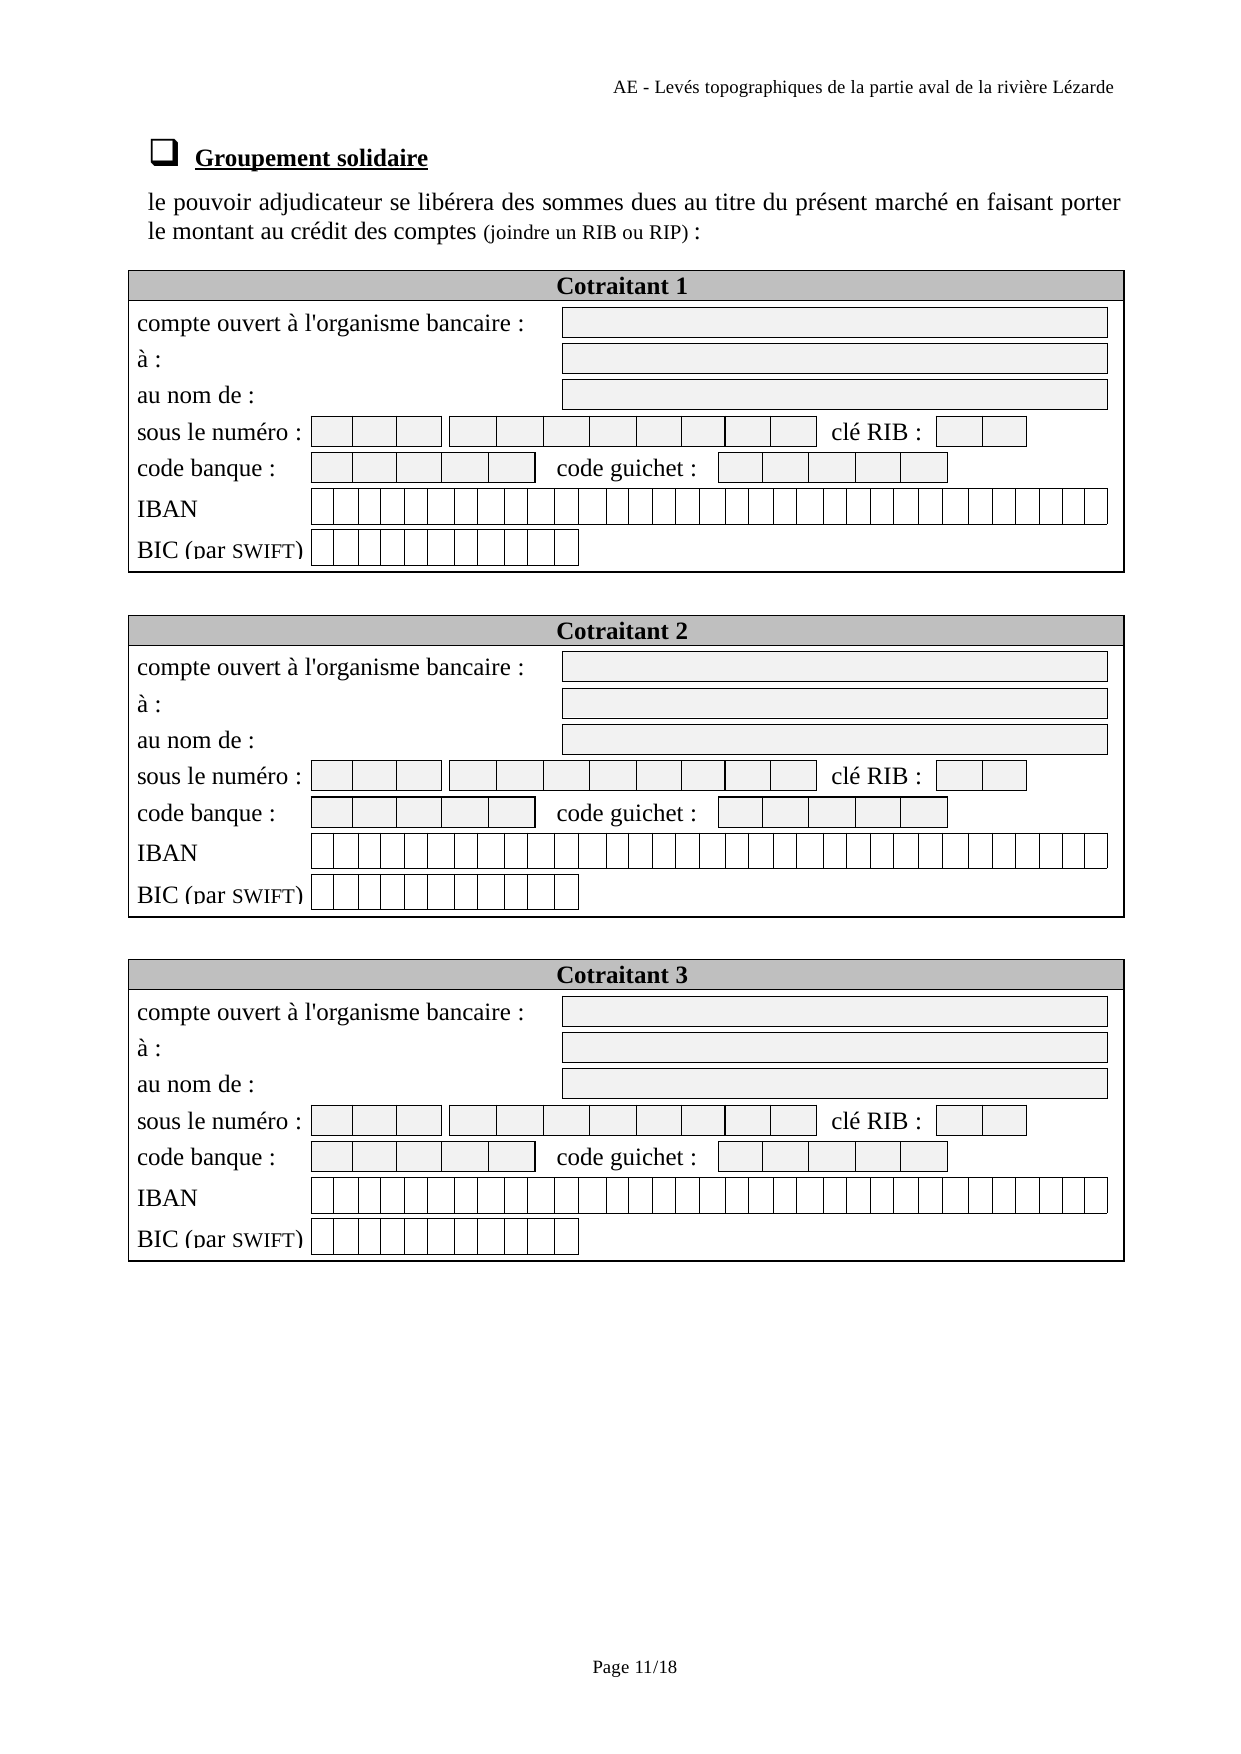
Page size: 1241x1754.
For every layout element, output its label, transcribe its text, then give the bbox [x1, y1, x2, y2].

table_cell [359, 834, 380, 868]
table_cell [726, 489, 748, 523]
table_cell [563, 689, 1107, 717]
table_cell [563, 997, 1107, 1026]
table_cell [797, 1178, 823, 1212]
table_cell [1107, 1213, 1123, 1218]
table_cell [726, 1106, 770, 1135]
table_cell [653, 489, 675, 523]
table_cell [129, 909, 137, 916]
table_cell [489, 453, 534, 482]
table_header Cotraitant 1 [137, 271, 1107, 300]
table_cell [129, 482, 137, 488]
table_cell [137, 646, 594, 651]
table_cell [359, 875, 380, 909]
table_cell [1107, 1135, 1123, 1141]
table_cell [129, 718, 137, 724]
table_cell BIC (par SWIFT) [137, 1218, 311, 1254]
table_cell [993, 489, 1015, 523]
table_cell [637, 761, 681, 790]
table_cell [129, 416, 137, 446]
table_cell [1063, 834, 1084, 868]
table_cell IBAN [137, 833, 311, 868]
table_cell [129, 790, 137, 796]
table_cell [856, 453, 900, 482]
table_cell [528, 489, 554, 523]
table_cell [1085, 1178, 1107, 1212]
table_cell [993, 834, 1015, 868]
table_cell [937, 761, 982, 790]
table_cell [1107, 990, 1123, 996]
table_cell [137, 337, 594, 343]
table_cell [405, 834, 427, 868]
table_cell [1108, 688, 1123, 717]
table_cell [334, 1219, 358, 1254]
table_cell [579, 1218, 1107, 1254]
table_cell [450, 1106, 496, 1135]
table_cell [405, 489, 427, 523]
table_cell [397, 761, 441, 790]
table_cell [595, 790, 1107, 796]
table_cell [497, 1106, 543, 1135]
table_cell [771, 761, 816, 790]
table_cell [555, 530, 578, 565]
table_cell [969, 834, 992, 868]
table_cell [943, 489, 968, 523]
table_cell [137, 446, 594, 452]
table_cell [563, 1069, 1107, 1098]
table_cell sous le numéro : [137, 760, 311, 790]
table_cell [894, 834, 918, 868]
table_cell [129, 1218, 137, 1254]
table_cell [763, 798, 808, 827]
table_cell [1085, 489, 1107, 523]
table_cell [1107, 482, 1123, 488]
table_cell [1108, 996, 1123, 1026]
table_cell [353, 798, 396, 827]
table_cell BIC (par SWIFT) [137, 874, 311, 909]
table_cell [129, 1032, 137, 1062]
table_cell [1016, 1178, 1039, 1212]
table_cell [676, 1178, 699, 1212]
table_cell [1107, 529, 1123, 565]
table_cell [129, 529, 137, 565]
table_cell [555, 1178, 578, 1212]
table_cell [871, 1178, 893, 1212]
table_cell [428, 530, 454, 565]
table_cell [381, 1219, 404, 1254]
text le pouvoir adjudicateur se libérera des sommes dues au titre du présent marché en faisant porter le montant au crédit des comptes (joindre un RIB ou RIP) : [148, 187, 1122, 245]
table_cell [653, 834, 675, 868]
table_cell [353, 761, 396, 790]
table_cell [579, 529, 1107, 565]
table_cell [1108, 1177, 1123, 1212]
table_cell [901, 1142, 947, 1171]
table_cell [312, 489, 333, 523]
table_cell [359, 489, 380, 523]
table_cell [700, 834, 725, 868]
table_cell [948, 796, 1107, 827]
table_cell [334, 834, 358, 868]
table_cell [312, 875, 333, 909]
table_cell [563, 725, 1107, 754]
table_cell [137, 909, 594, 916]
table_cell [1107, 1171, 1123, 1177]
table_cell compte ouvert à l'organisme bancaire : [137, 651, 562, 681]
table_cell IBAN [137, 488, 311, 523]
table_header Cotraitant 2 [137, 616, 1107, 645]
table_cell [505, 1219, 527, 1254]
table_cell [353, 1142, 396, 1171]
table_cell [579, 1178, 606, 1212]
table_cell [1107, 754, 1123, 760]
table_cell [478, 834, 504, 868]
table_cell code banque : [137, 452, 311, 482]
table_cell [129, 1068, 137, 1098]
table_cell [749, 834, 773, 868]
table_cell [450, 761, 496, 790]
table_cell [397, 1142, 441, 1171]
table_cell [478, 489, 504, 523]
table_cell [595, 446, 1107, 452]
table_cell [595, 301, 1107, 307]
table_cell [1107, 1254, 1123, 1260]
table_cell au nom de : [137, 724, 562, 754]
table_cell [595, 1099, 1107, 1104]
table_cell [1107, 1218, 1123, 1254]
table_cell [129, 524, 137, 529]
table_cell [969, 1178, 992, 1212]
table_cell [726, 834, 748, 868]
table_cell [1107, 565, 1123, 571]
table_cell [505, 530, 527, 565]
table_cell [824, 489, 846, 523]
table_cell [983, 1106, 1026, 1135]
table_cell [478, 875, 504, 909]
table_cell [334, 489, 358, 523]
table_cell [871, 489, 893, 523]
table_cell [137, 827, 1107, 832]
table_cell [428, 1178, 454, 1212]
table_cell [774, 1178, 796, 1212]
table_cell [455, 1219, 477, 1254]
table_cell à : [137, 343, 562, 373]
table_cell [901, 453, 947, 482]
table_cell [595, 755, 1107, 760]
table_cell [312, 417, 352, 446]
table_cell [129, 833, 137, 868]
table_cell [353, 1106, 396, 1135]
table_cell [579, 874, 1107, 909]
table_cell [1108, 651, 1123, 681]
table_cell [824, 834, 846, 868]
table_cell [590, 761, 636, 790]
table_cell [129, 565, 137, 571]
table_cell [450, 417, 496, 446]
table_cell [1108, 833, 1123, 868]
table_cell [397, 1106, 441, 1135]
table_cell [497, 417, 543, 446]
table_cell [1107, 409, 1123, 416]
table_cell [397, 417, 441, 446]
table_cell [809, 798, 855, 827]
table_cell [137, 1254, 594, 1260]
table_cell [1027, 416, 1123, 446]
table_cell sous le numéro : [137, 416, 311, 446]
table_cell code guichet : [536, 1141, 718, 1171]
table_cell [528, 530, 554, 565]
table_cell [129, 1135, 137, 1141]
table_cell [312, 1106, 352, 1135]
table_cell [629, 1178, 652, 1212]
table_cell [1027, 760, 1123, 790]
table_cell [700, 1178, 725, 1212]
table_cell [497, 761, 543, 790]
table_cell [129, 379, 137, 409]
table_cell [1107, 868, 1123, 874]
table_cell [129, 452, 137, 482]
table_cell [682, 1106, 724, 1135]
table_cell [455, 489, 477, 523]
table_cell [137, 754, 594, 760]
table_cell [919, 834, 942, 868]
table_cell [455, 1178, 477, 1212]
table_cell [1108, 307, 1123, 337]
table_cell [1107, 446, 1123, 452]
table_cell [595, 990, 1107, 996]
table_cell [353, 417, 396, 446]
table_cell [405, 1178, 427, 1212]
table_cell [129, 874, 137, 909]
table_cell [595, 1135, 1107, 1141]
table_cell [129, 681, 137, 687]
table_header [1107, 271, 1123, 300]
table_cell [455, 834, 477, 868]
table_cell [676, 834, 699, 868]
table_cell [555, 1219, 578, 1254]
table_cell [442, 1105, 449, 1135]
table_cell BIC (par SWIFT) [137, 529, 311, 565]
table_cell [129, 760, 137, 790]
table_cell [607, 834, 628, 868]
table_cell [129, 1026, 137, 1032]
table_cell [1107, 790, 1123, 796]
table_cell [595, 646, 1107, 651]
table_cell [1107, 681, 1123, 687]
table_cell [948, 452, 1107, 482]
table_cell [544, 1106, 589, 1135]
table_cell [797, 834, 823, 868]
table_cell [1107, 337, 1123, 343]
table_cell [629, 834, 652, 868]
table_cell [1108, 724, 1123, 754]
table_cell [478, 530, 504, 565]
table_cell [137, 1213, 1107, 1218]
table_cell [595, 1254, 1107, 1260]
table_cell [595, 338, 1107, 343]
table_cell [478, 1219, 504, 1254]
table_cell [129, 1141, 137, 1171]
table_cell code banque : [137, 796, 311, 827]
table_cell [774, 834, 796, 868]
table_cell [129, 1062, 137, 1068]
table_cell [397, 453, 441, 482]
table_cell [1085, 834, 1107, 868]
table_cell [129, 1254, 137, 1260]
table_cell [353, 453, 396, 482]
table_cell [334, 530, 358, 565]
table_cell [381, 489, 404, 523]
table_cell [1107, 1062, 1123, 1068]
table_cell [1107, 909, 1123, 916]
table_cell [478, 1178, 504, 1212]
table_cell [334, 1178, 358, 1212]
table_cell [919, 489, 942, 523]
table_cell [1108, 488, 1123, 523]
table_cell [381, 530, 404, 565]
table_cell [771, 1106, 816, 1135]
table_cell [129, 307, 137, 337]
table_cell code guichet : [536, 452, 718, 482]
table_cell compte ouvert à l'organisme bancaire : [137, 307, 562, 337]
table_cell [637, 417, 681, 446]
table_cell [579, 834, 606, 868]
table_cell [129, 990, 137, 996]
table_cell [129, 754, 137, 760]
table_cell [312, 453, 352, 482]
table_cell [894, 1178, 918, 1212]
table_cell [595, 719, 1107, 724]
table_cell [894, 489, 918, 523]
table_cell [137, 301, 594, 307]
table_cell [137, 681, 594, 687]
table_header [129, 271, 137, 300]
table_cell clé RIB : [817, 416, 936, 446]
table_cell [719, 798, 762, 827]
table_cell [442, 760, 449, 790]
table_cell [1107, 874, 1123, 909]
table_cell [1107, 1026, 1123, 1032]
table_cell [983, 761, 1026, 790]
table_cell [595, 682, 1107, 687]
table_cell [442, 416, 449, 446]
table_cell [969, 489, 992, 523]
table_cell [428, 834, 454, 868]
table_cell clé RIB : [817, 760, 936, 790]
table_cell [544, 761, 589, 790]
table_cell [653, 1178, 675, 1212]
table_cell [595, 909, 1107, 916]
table_cell [137, 1098, 594, 1104]
table_cell [129, 827, 137, 832]
table_cell [1107, 718, 1123, 724]
table_cell [455, 875, 477, 909]
table_cell [774, 489, 796, 523]
table_header Cotraitant 3 [137, 960, 1107, 989]
table_cell à : [137, 688, 562, 717]
table_cell [137, 524, 1107, 529]
table_cell [137, 1171, 1107, 1177]
table_cell au nom de : [137, 379, 562, 409]
table_header [129, 616, 137, 645]
table_cell [312, 530, 333, 565]
table_cell [555, 489, 578, 523]
table_cell [943, 834, 968, 868]
table_cell [381, 834, 404, 868]
table_cell [312, 761, 352, 790]
table_cell [359, 530, 380, 565]
table_header [1107, 960, 1123, 989]
table_cell [312, 798, 352, 827]
table_cell [129, 688, 137, 717]
table_cell [919, 1178, 942, 1212]
table_cell [137, 482, 1107, 488]
table_cell [137, 718, 594, 724]
table_cell [129, 1213, 137, 1218]
table_cell [676, 489, 699, 523]
table_cell [1108, 343, 1123, 373]
table_cell [563, 380, 1107, 409]
table_cell [771, 417, 816, 446]
table_cell compte ouvert à l'organisme bancaire : [137, 996, 562, 1026]
table_cell [359, 1178, 380, 1212]
table_cell [505, 875, 527, 909]
table_cell [847, 834, 870, 868]
table_cell [629, 489, 652, 523]
table_cell [129, 796, 137, 827]
table_cell [1040, 1178, 1062, 1212]
table_cell [563, 308, 1107, 337]
table_cell [129, 868, 137, 874]
table_cell [359, 1219, 380, 1254]
table_cell [595, 410, 1107, 416]
table_cell [397, 798, 441, 827]
table_cell [129, 409, 137, 416]
table_cell [489, 1142, 534, 1171]
table_cell [563, 1033, 1107, 1062]
table_cell [607, 489, 628, 523]
table_cell [129, 301, 137, 307]
table_cell [1107, 796, 1123, 827]
table_cell [137, 373, 594, 379]
table_cell [1016, 834, 1039, 868]
table_cell [381, 1178, 404, 1212]
table_cell [1107, 452, 1123, 482]
table_cell [809, 1142, 855, 1171]
table_cell [1108, 1032, 1123, 1062]
table_cell [726, 761, 770, 790]
table_cell [129, 1098, 137, 1104]
table_cell [1027, 1105, 1123, 1135]
table_cell [1108, 379, 1123, 409]
table_cell [129, 724, 137, 754]
table_cell [726, 1178, 748, 1212]
table_cell [719, 453, 762, 482]
table_cell [749, 1178, 773, 1212]
table_cell [797, 489, 823, 523]
table_cell [1040, 834, 1062, 868]
table_cell [856, 1142, 900, 1171]
table_cell [137, 1062, 594, 1068]
table_cell [489, 798, 534, 827]
table_cell [726, 417, 770, 446]
table_cell [137, 790, 594, 796]
table_cell [528, 834, 554, 868]
table_cell [555, 834, 578, 868]
table_cell [129, 488, 137, 523]
table_cell [312, 1219, 333, 1254]
table_cell [528, 1178, 554, 1212]
table_cell [1107, 524, 1123, 529]
table_cell [129, 646, 137, 651]
table_cell [129, 1177, 137, 1212]
table_cell [428, 875, 454, 909]
table_cell [809, 453, 855, 482]
table_cell [590, 417, 636, 446]
table_cell IBAN [137, 1177, 311, 1212]
table_cell [405, 875, 427, 909]
table_cell code guichet : [536, 796, 718, 827]
table_cell [847, 489, 870, 523]
table_cell [544, 417, 589, 446]
table_cell [137, 1135, 594, 1141]
table_cell [700, 489, 725, 523]
table_cell [871, 834, 893, 868]
table_cell [312, 834, 333, 868]
table_cell [856, 798, 900, 827]
table_cell [442, 798, 488, 827]
table_cell [137, 868, 1107, 874]
table_cell [442, 453, 488, 482]
table_cell [528, 875, 554, 909]
table_cell [1063, 1178, 1084, 1212]
table_cell [607, 1178, 628, 1212]
table_cell [595, 374, 1107, 379]
table_cell [1108, 1068, 1123, 1098]
table_cell [129, 337, 137, 343]
table_cell [129, 446, 137, 452]
table_cell [129, 1105, 137, 1135]
table_cell [505, 1178, 527, 1212]
table_cell [595, 1063, 1107, 1068]
table_cell [334, 875, 358, 909]
table_cell [824, 1178, 846, 1212]
table_cell [943, 1178, 968, 1212]
table_cell [505, 489, 527, 523]
table_cell [442, 1142, 488, 1171]
table_cell [129, 996, 137, 1026]
table_cell clé RIB : [817, 1105, 936, 1135]
table_cell [847, 1178, 870, 1212]
table_cell [682, 761, 724, 790]
table_cell [1107, 373, 1123, 379]
table_cell [1107, 827, 1123, 832]
table_cell [637, 1106, 681, 1135]
table_cell [405, 530, 427, 565]
table_cell [595, 1027, 1107, 1032]
table_cell au nom de : [137, 1068, 562, 1098]
table_cell code banque : [137, 1141, 311, 1171]
table_cell [312, 1142, 352, 1171]
table_header [129, 960, 137, 989]
table_cell [1040, 489, 1062, 523]
table_cell [381, 875, 404, 909]
table_cell [312, 1178, 333, 1212]
table_cell [1107, 1098, 1123, 1104]
table_cell [563, 344, 1107, 373]
table_cell [590, 1106, 636, 1135]
table_cell [579, 489, 606, 523]
table_cell [595, 565, 1107, 571]
table_cell [682, 417, 724, 446]
table_cell [129, 343, 137, 373]
table_cell [563, 652, 1107, 681]
table_cell [455, 530, 477, 565]
table_cell [528, 1219, 554, 1254]
table_cell [983, 417, 1026, 446]
table_cell [1107, 646, 1123, 651]
table_cell [937, 1106, 982, 1135]
table_cell [428, 489, 454, 523]
table_cell [405, 1219, 427, 1254]
table_cell [1063, 489, 1084, 523]
table_cell [749, 489, 773, 523]
table_cell [1107, 301, 1123, 307]
table_cell [1016, 489, 1039, 523]
table_cell [948, 1141, 1107, 1171]
table_cell [993, 1178, 1015, 1212]
table_cell sous le numéro : [137, 1105, 311, 1135]
table_cell [763, 453, 808, 482]
table_cell [137, 990, 594, 996]
table_cell [129, 1171, 137, 1177]
table_cell [428, 1219, 454, 1254]
table_cell [129, 373, 137, 379]
table_cell [505, 834, 527, 868]
table_cell [763, 1142, 808, 1171]
table_cell [937, 417, 982, 446]
table_cell [137, 565, 594, 571]
table_cell [901, 798, 947, 827]
table_cell [719, 1142, 762, 1171]
table_cell [137, 409, 594, 416]
table_cell [1107, 1141, 1123, 1171]
table_header [1107, 616, 1123, 645]
table_cell [137, 1026, 594, 1032]
table_cell [555, 875, 578, 909]
table_cell à : [137, 1032, 562, 1062]
table_cell [129, 651, 137, 681]
